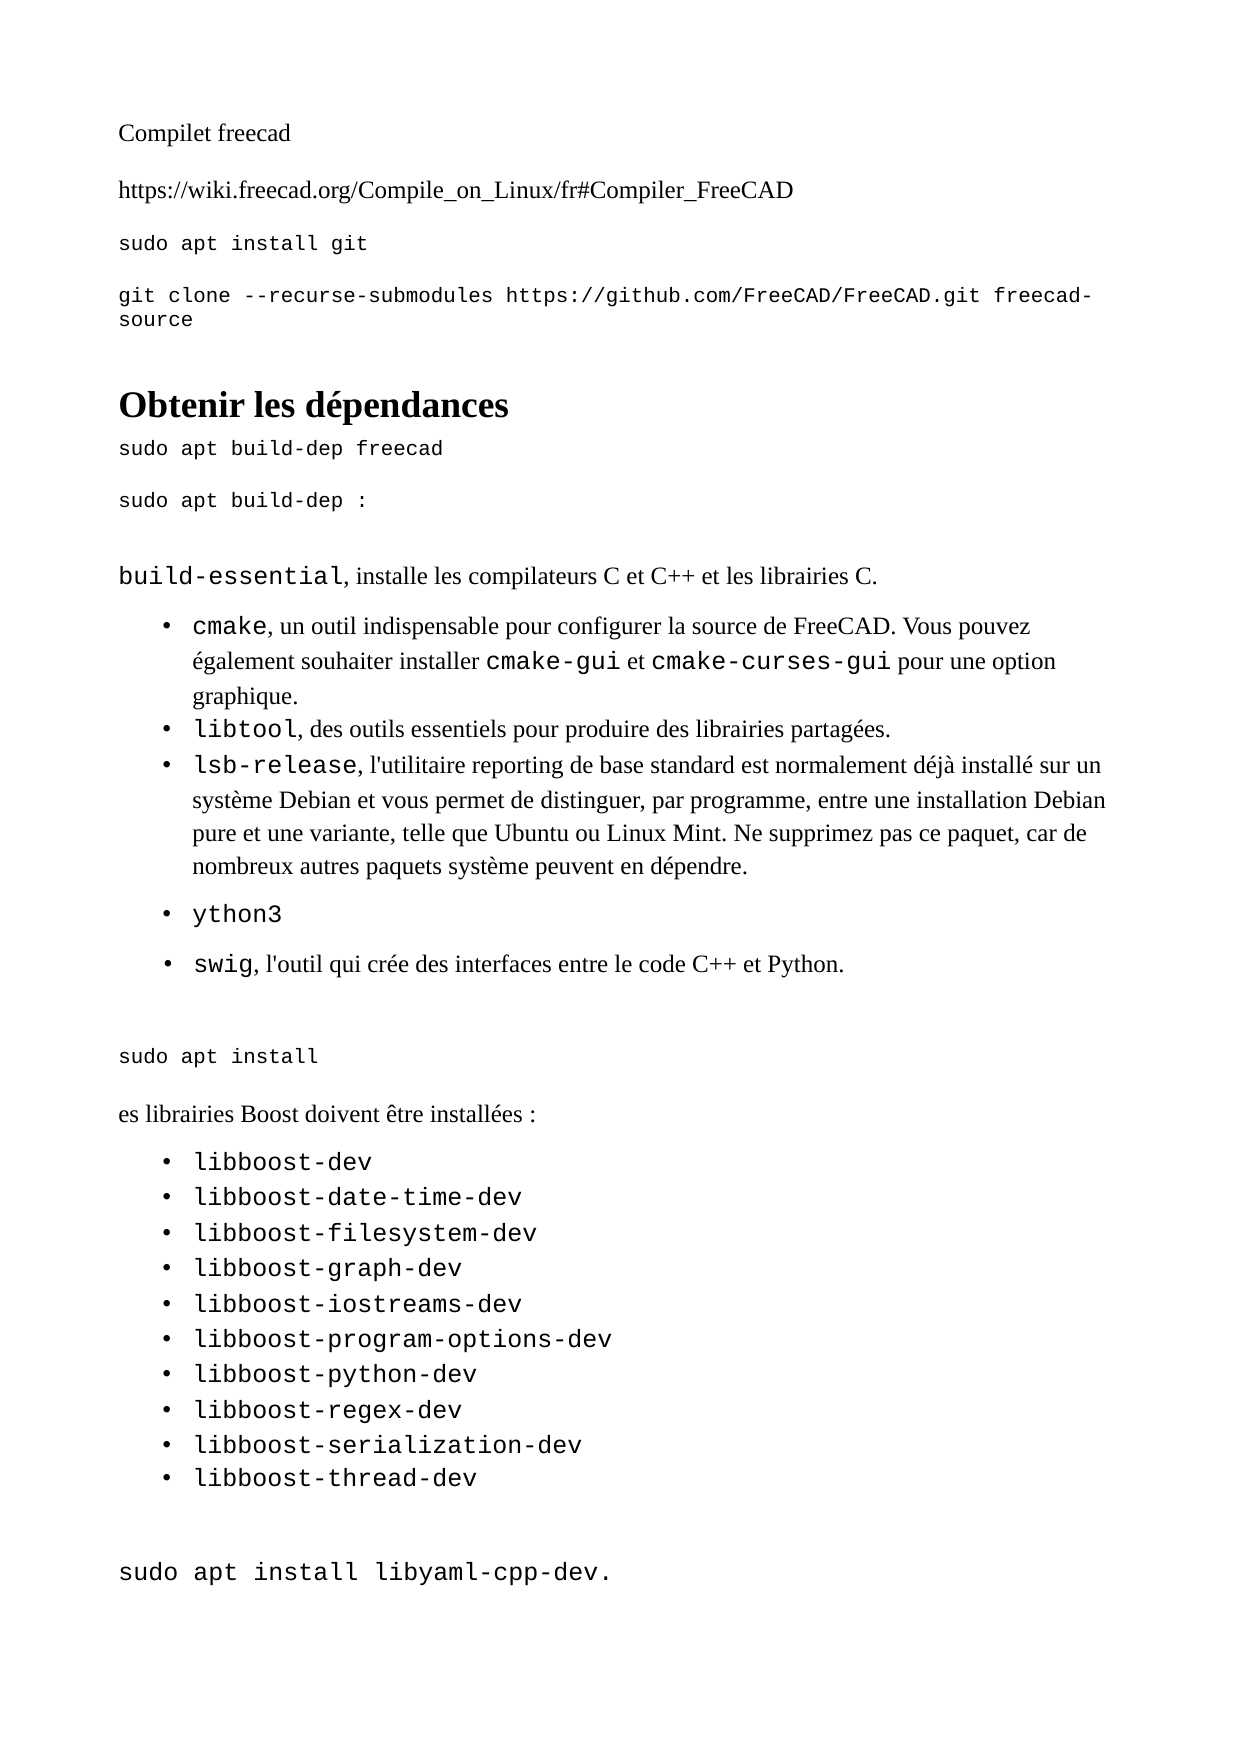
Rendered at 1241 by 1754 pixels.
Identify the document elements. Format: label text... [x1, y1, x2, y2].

text es librairies Boost doivent être installées : [118, 1099, 1122, 1128]
list libboost-thread-dev [162, 1466, 1122, 1494]
list libboost-serialization-dev [162, 1430, 1122, 1461]
text https://wiki.freecad.org/Compile_on_Linux/fr#Compiler_FreeCAD [118, 176, 1122, 204]
text sudo apt install libyaml-cpp-dev. [118, 1560, 1122, 1588]
list libboost-graph-dev [162, 1253, 1122, 1284]
text sudo apt install git [118, 233, 1122, 257]
list libboost-python-dev [162, 1359, 1122, 1390]
list cmake, un outil indispensable pour configurer la source de FreeCAD. Vous pouvez également souhaiter installer cmake-gui et cmake-curses-gui pour une option graphique. [162, 611, 1122, 710]
list libboost-iostreams-dev [162, 1289, 1122, 1319]
list libboost-program-options-dev [162, 1324, 1122, 1355]
list libboost-dev [162, 1147, 1122, 1178]
list libboost-regex-dev [162, 1395, 1122, 1426]
list libboost-filesystem-dev [162, 1218, 1122, 1249]
list libboost-date-time-dev [162, 1182, 1122, 1213]
list lsb-release, l'utilitaire reporting de base standard est normalement déjà installé sur un système Debian et vous permet de distinguer, par programme, entre une installation Debian pure et une variante, telle que Ubuntu ou Linux Mint. Ne supprimez pas ce paquet, car de nombreux autres paquets système peuvent en dépendre. [162, 750, 1122, 880]
text git clone --recurse-submodules https://github.com/FreeCAD/FreeCAD.git freecad-source [118, 286, 1122, 333]
subtitle Obtenir les dépendances [118, 382, 1122, 426]
text Compilet freecad [118, 118, 1122, 147]
text build-essential, installe les compilateurs C et C++ et les librairies C. [118, 561, 1122, 592]
text sudo apt install [118, 1046, 1122, 1070]
list swig, l'outil qui crée des interfaces entre le code C++ et Python. [164, 949, 1122, 979]
list libtool, des outils essentiels pour produire des librairies partagées. [162, 714, 1122, 745]
list ython3 [162, 899, 1122, 929]
text sudo apt build-dep freecad [118, 438, 1122, 462]
text sudo apt build-dep : [118, 490, 1122, 514]
